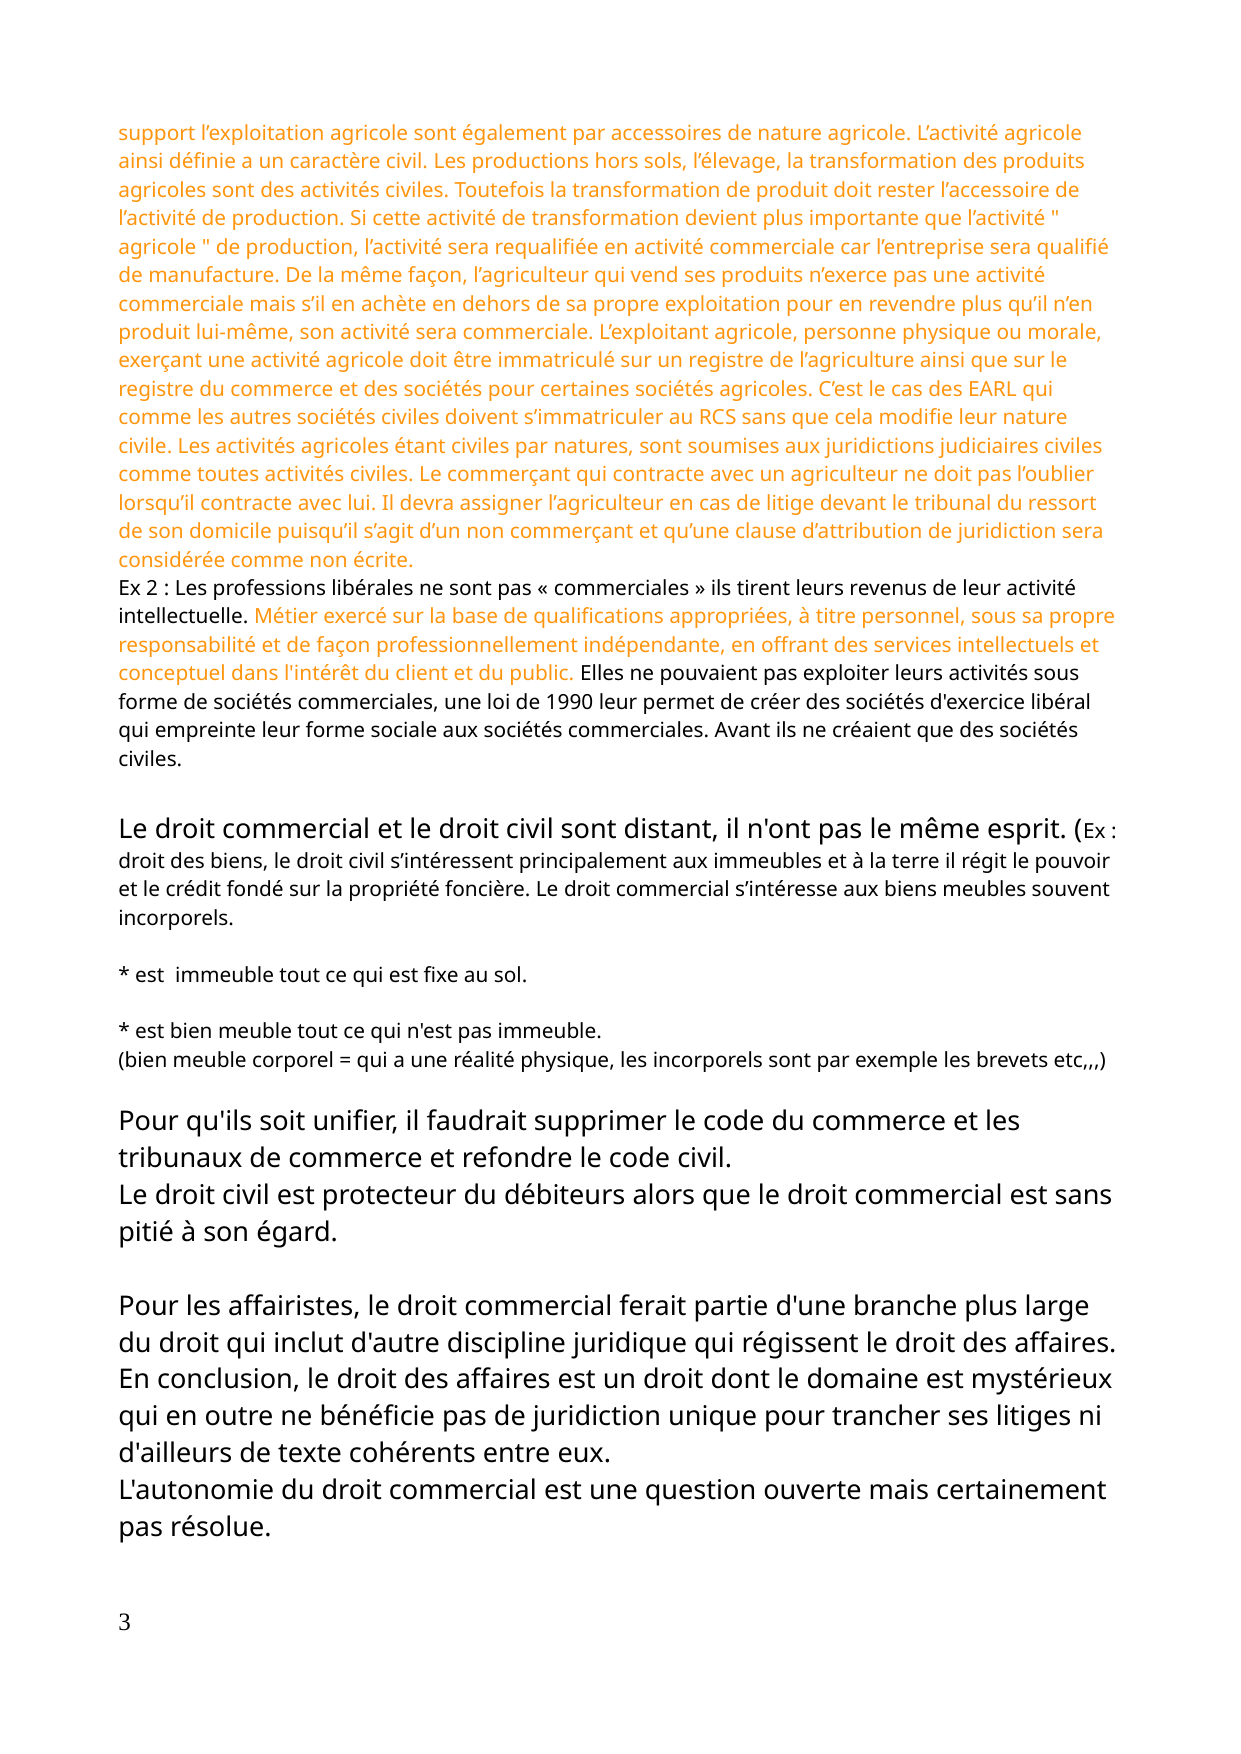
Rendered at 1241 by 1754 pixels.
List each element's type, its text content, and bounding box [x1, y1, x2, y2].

text Le droit commercial et le droit civil sont distant, il n'ont pas le même esprit. (Ex : droit des biens, le droit civil s’intéressent principalement aux immeubles et à la terre il régit le pouvoir et le crédit fondé sur la propriété foncière. Le droit commercial s’intéresse aux biens meubles souvent incorporels. [118, 809, 1122, 931]
text Pour qu'ils soit unifier, il faudrait supprimer le code du commerce et les tribunaux de commerce et refondre le code civil. [118, 1102, 1122, 1176]
text (bien meuble corporel = qui a une réalité physique, les incorporels sont par exemple les brevets etc,,,) [118, 1045, 1122, 1073]
text support l’exploitation agricole sont également par accessoires de nature agricole. L’activité agricole ainsi définie a un caractère civil. Les productions hors sols, l’élevage, la transformation des produits agricoles sont des activités civiles. Toutefois la transformation de produit doit rester l’accessoire de l’activité de production. Si cette activité de transformation devient plus importante que l’activité " agricole " de production, l’activité sera requalifiée en activité commerciale car l’entreprise sera qualifié de manufacture. De la même façon, l’agriculteur qui vend ses produits n’exerce pas une activité commerciale mais s’il en achète en dehors de sa propre exploitation pour en revendre plus qu’il n’en produit lui-même, son activité sera commerciale. L’exploitant agricole, personne physique ou morale, exerçant une activité agricole doit être immatriculé sur un registre de l’agriculture ainsi que sur le registre du commerce et des sociétés pour certaines sociétés agricoles. C’est le cas des EARL qui comme les autres sociétés civiles doivent s’immatriculer au RCS sans que cela modifie leur nature civile. Les activités agricoles étant civiles par natures, sont soumises aux juridictions judiciaires civiles comme toutes activités civiles. Le commerçant qui contracte avec un agriculteur ne doit pas l’oublier lorsqu’il contracte avec lui. Il devra assigner l’agriculteur en cas de litige devant le tribunal du ressort de son domicile puisqu’il s’agit d’un non commerçant et qu’une clause d’attribution de juridiction sera considérée comme non écrite. [118, 118, 1122, 573]
text Ex 2 : Les professions libérales ne sont pas « commerciales » ils tirent leurs revenus de leur activité intellectuelle. Métier exercé sur la base de qualifications appropriées, à titre personnel, sous sa propre responsabilité et de façon professionnellement indépendante, en offrant des services intellectuels et conceptuel dans l'intérêt du client et du public. Elles ne pouvaient pas exploiter leurs activités sous forme de sociétés commerciales, une loi de 1990 leur permet de créer des sociétés d'exercice libéral qui empreinte leur forme sociale aux sociétés commerciales. Avant ils ne créaient que des sociétés civiles. [118, 573, 1122, 772]
text En conclusion, le droit des affaires est un droit dont le domaine est mystérieux qui en outre ne bénéficie pas de juridiction unique pour trancher ses litiges ni d'ailleurs de texte cohérents entre eux. [118, 1360, 1122, 1471]
text Pour les affairistes, le droit commercial ferait partie d'une branche plus large du droit qui inclut d'autre discipline juridique qui régissent le droit des affaires. [118, 1286, 1122, 1360]
text Le droit civil est protecteur du débiteurs alors que le droit commercial est sans pitié à son égard. [118, 1176, 1122, 1249]
text * est immeuble tout ce qui est fixe au sol. [118, 960, 1122, 988]
text L'autonomie du droit commercial est une question ouverte mais certainement pas résolue. [118, 1471, 1122, 1544]
text * est bien meuble tout ce qui n'est pas immeuble. [118, 1017, 1122, 1045]
